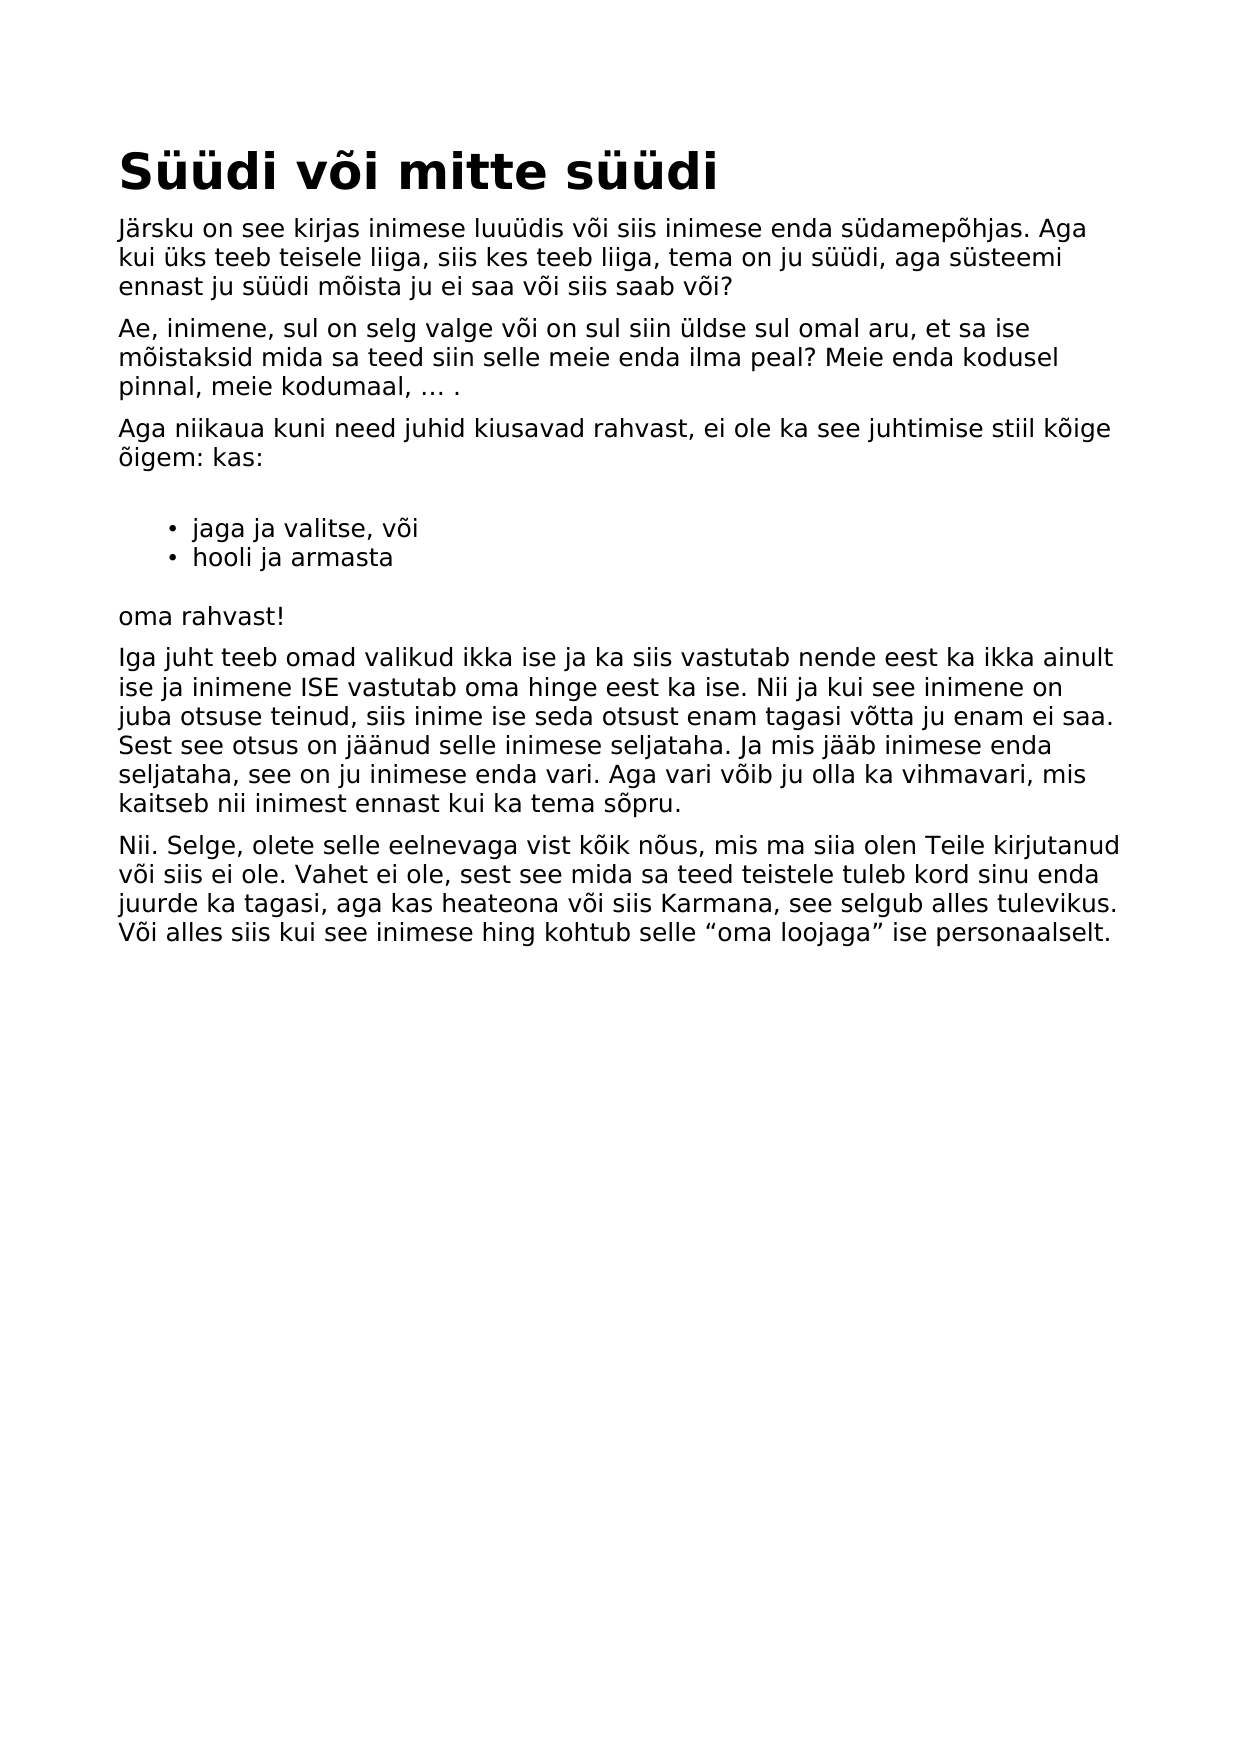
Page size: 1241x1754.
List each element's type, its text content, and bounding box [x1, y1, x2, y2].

list jaga ja valitse, või [177, 514, 1122, 543]
text Ae, inimene, sul on selg valge või on sul siin üldse sul omal aru, et sa ise mõistaksid mida sa teed siin selle meie enda ilma peal? Meie enda kodusel pinnal, meie kodumaal, … . [118, 314, 1122, 401]
text Nii. Selge, olete selle eelnevaga vist kõik nõus, mis ma siia olen Teile kirjutanud või siis ei ole. Vahet ei ole, sest see mida sa teed teistele tuleb kord sinu enda juurde ka tagasi, aga kas heateona või siis Karmana, see selgub alles tulevikus. Või alles siis kui see inimese hing kohtub selle “oma loojaga” ise personaalselt. [118, 831, 1122, 948]
text Järsku on see kirjas inimese luuüdis või siis inimese enda südamepõhjas. Aga kui üks teeb teisele liiga, siis kes teeb liiga, tema on ju süüdi, aga süsteemi ennast ju süüdi mõista ju ei saa või siis saab või? [118, 214, 1122, 301]
text Iga juht teeb omad valikud ikka ise ja ka siis vastutab nende eest ka ikka ainult ise ja inimene ISE vastutab oma hinge eest ka ise. Nii ja kui see inimene on juba otsuse teinud, siis inime ise seda otsust enam tagasi võtta ju enam ei saa. Sest see otsus on jäänud selle inimese seljataha. Ja mis jääb inimese enda seljataha, see on ju inimese enda vari. Aga vari võib ju olla ka vihmavari, mis kaitseb nii inimest ennast kui ka tema sõpru. [118, 644, 1122, 819]
list hooli ja armasta [177, 543, 1122, 572]
subtitle Süüdi või mitte süüdi [118, 143, 1122, 201]
text Aga niikaua kuni need juhid kiusavad rahvast, ei ole ka see juhtimise stiil kõige õigem: kas: [118, 414, 1122, 472]
text oma rahvast! [118, 602, 1122, 631]
